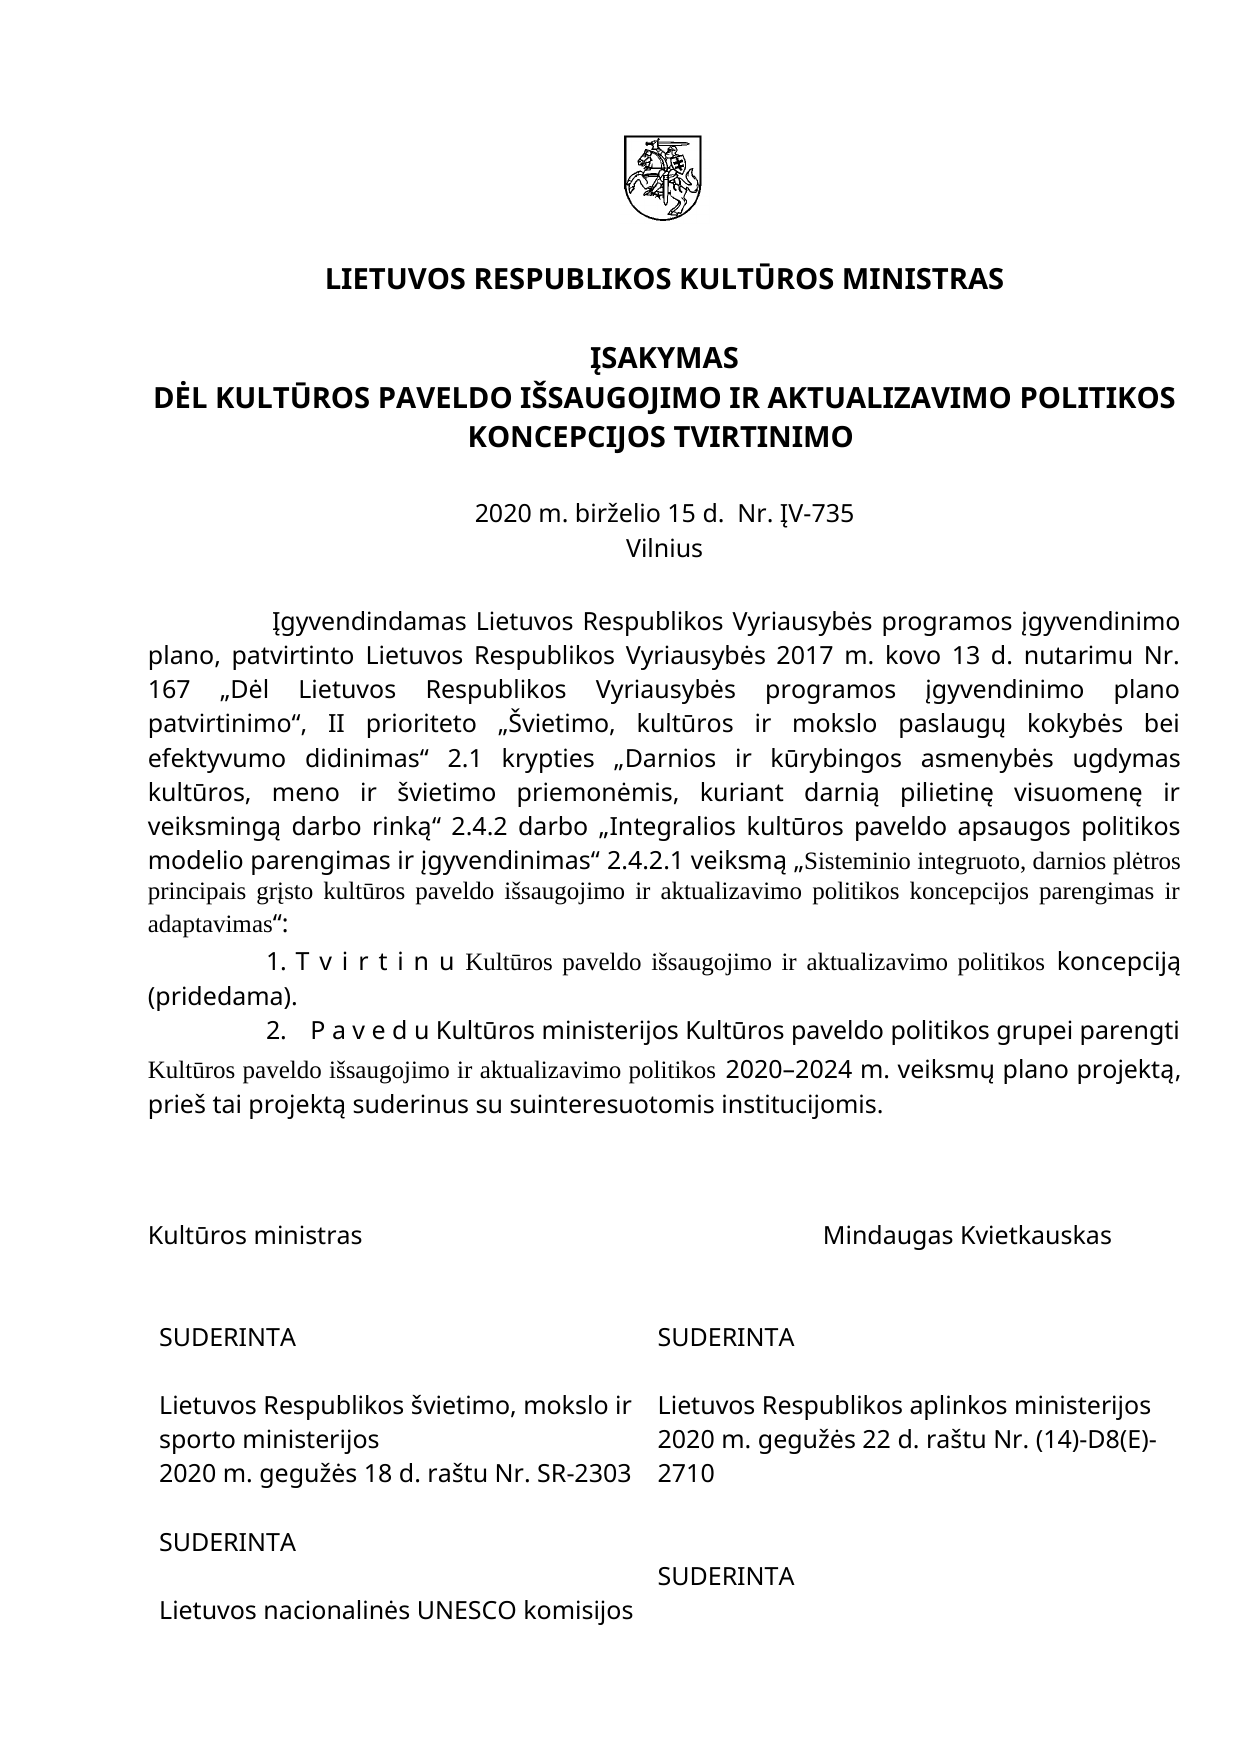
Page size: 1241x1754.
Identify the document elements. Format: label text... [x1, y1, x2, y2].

text Kultūros ministras Mindaugas Kvietkauskas [148, 1218, 1181, 1252]
text 2020 m. birželio 15 d. Nr. ĮV-735 [148, 496, 1181, 530]
text Vilnius [148, 530, 1181, 564]
text 1. T v i r t i n u Kultūros paveldo išsaugojimo ir aktualizavimo politikos koncepciją (pridedama). [148, 939, 1181, 1013]
text 2. P a v e d u Kultūros ministerijos Kultūros paveldo politikos grupei parengti Kultūros paveldo išsaugojimo ir aktualizavimo politikos 2020–2024 m. veiksmų plano projektą, prieš tai projektą suderinus su suinteresuotomis institucijomis. [148, 1013, 1181, 1121]
text Įgyvendindamas Lietuvos Respublikos Vyriausybės programos įgyvendinimo plano, patvirtinto Lietuvos Respublikos Vyriausybės 2017 m. kovo 13 d. nutarimu Nr. 167 „Dėl Lietuvos Respublikos Vyriausybės programos įgyvendinimo plano patvirtinimo“, II prioriteto „Švietimo, kultūros ir mokslo paslaugų kokybės bei efektyvumo didinimas“ 2.1 krypties „Darnios ir kūrybingos asmenybės ugdymas kultūros, meno ir švietimo priemonėmis, kuriant darnią pilietinę visuomenę ir veiksmingą darbo rinką“ 2.4.2 darbo „Integralios kultūros paveldo apsaugos politikos modelio parengimas ir įgyvendinimas“ 2.4.2.1 veiksmą „Sisteminio integruoto, darnios plėtros principais grįsto kultūros paveldo išsaugojimo ir aktualizavimo politikos koncepcijos parengimas ir adaptavimas“: [148, 604, 1181, 939]
table_header SUDERINTA Lietuvos Respublikos aplinkos ministerijos 2020 m. gegužės 22 d. raštu Nr. (14)-D8(E)-2710 SUDERINTA [646, 1320, 1174, 1626]
text LIETUVOS RESPUBLIKOS KULTŪROS MINISTRAS [148, 258, 1181, 298]
table_header SUDERINTA Lietuvos Respublikos švietimo, mokslo ir sporto ministerijos 2020 m. gegužės 18 d. raštu Nr. SR-2303 SUDERINTA Lietuvos nacionalinės UNESCO komisijos [148, 1320, 646, 1626]
text DĖL KULTŪROS PAVELDO IŠSAUGOJIMO IR AKTUALIZAVIMO POLITIKOS KONCEPCIJOS TVIRTINIMO [148, 377, 1181, 456]
text ĮSAKYMAS [148, 337, 1181, 377]
